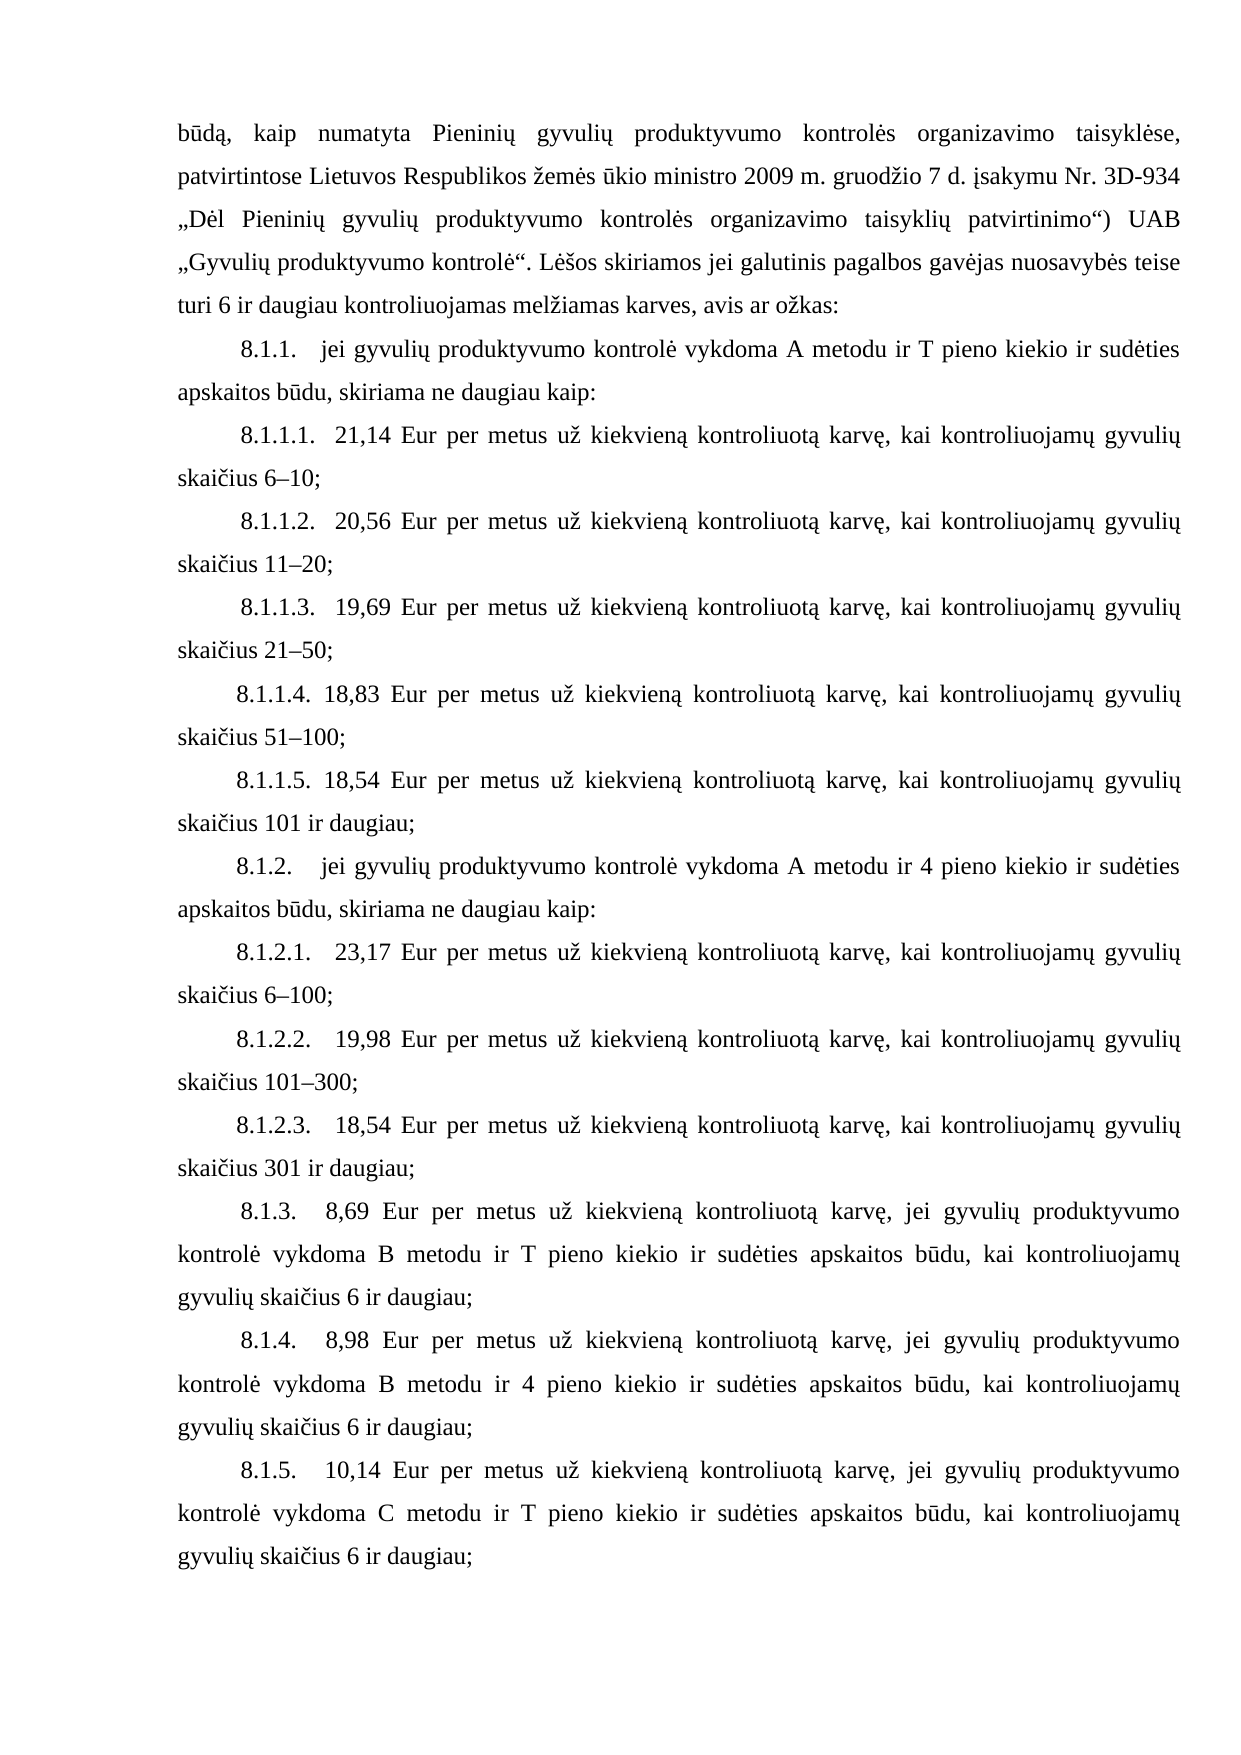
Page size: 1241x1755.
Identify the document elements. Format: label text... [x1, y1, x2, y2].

text 8.1.2.3. 18,54 Eur per metus už kiekvieną kontroliuotą karvę, kai kontroliuojamų gyvulių skaičius 301 ir daugiau; [177, 1110, 1181, 1182]
text 8.1.1.1. 21,14 Eur per metus už kiekvieną kontroliuotą karvę, kai kontroliuojamų gyvulių skaičius 6–10; [177, 420, 1181, 492]
text 8.1.2. jei gyvulių produktyvumo kontrolė vykdoma A metodu ir 4 pieno kiekio ir sudėties apskaitos būdu, skiriama ne daugiau kaip: [177, 851, 1181, 923]
text 8.1.4. 8,98 Eur per metus už kiekvieną kontroliuotą karvę, jei gyvulių produktyvumo kontrolė vykdoma B metodu ir 4 pieno kiekio ir sudėties apskaitos būdu, kai kontroliuojamų gyvulių skaičius 6 ir daugiau; [177, 1326, 1181, 1441]
text 8.1.2.2. 19,98 Eur per metus už kiekvieną kontroliuotą karvę, kai kontroliuojamų gyvulių skaičius 101–300; [177, 1024, 1181, 1096]
text 8.1.1. jei gyvulių produktyvumo kontrolė vykdoma A metodu ir T pieno kiekio ir sudėties apskaitos būdu, skiriama ne daugiau kaip: [177, 334, 1181, 406]
text būdą, kaip numatyta Pieninių gyvulių produktyvumo kontrolės organizavimo taisyklėse, patvirtintose Lietuvos Respublikos žemės ūkio ministro 2009 m. gruodžio 7 d. įsakymu Nr. 3D-934 „Dėl Pieninių gyvulių produktyvumo kontrolės organizavimo taisyklių patvirtinimo“) UAB „Gyvulių produktyvumo kontrolė“. Lėšos skiriamos jei galutinis pagalbos gavėjas nuosavybės teise turi 6 ir daugiau kontroliuojamas melžiamas karves, avis ar ožkas: [177, 118, 1181, 319]
text 8.1.2.1. 23,17 Eur per metus už kiekvieną kontroliuotą karvę, kai kontroliuojamų gyvulių skaičius 6–100; [177, 937, 1181, 1009]
text 8.1.5. 10,14 Eur per metus už kiekvieną kontroliuotą karvę, jei gyvulių produktyvumo kontrolė vykdoma C metodu ir T pieno kiekio ir sudėties apskaitos būdu, kai kontroliuojamų gyvulių skaičius 6 ir daugiau; [177, 1455, 1181, 1570]
text 8.1.1.4. 18,83 Eur per metus už kiekvieną kontroliuotą karvę, kai kontroliuojamų gyvulių skaičius 51–100; [177, 679, 1181, 751]
text 8.1.1.5. 18,54 Eur per metus už kiekvieną kontroliuotą karvę, kai kontroliuojamų gyvulių skaičius 101 ir daugiau; [177, 765, 1181, 837]
text 8.1.3. 8,69 Eur per metus už kiekvieną kontroliuotą karvę, jei gyvulių produktyvumo kontrolė vykdoma B metodu ir T pieno kiekio ir sudėties apskaitos būdu, kai kontroliuojamų gyvulių skaičius 6 ir daugiau; [177, 1196, 1181, 1311]
text 8.1.1.3. 19,69 Eur per metus už kiekvieną kontroliuotą karvę, kai kontroliuojamų gyvulių skaičius 21–50; [177, 592, 1181, 664]
text 8.1.1.2. 20,56 Eur per metus už kiekvieną kontroliuotą karvę, kai kontroliuojamų gyvulių skaičius 11–20; [177, 506, 1181, 578]
